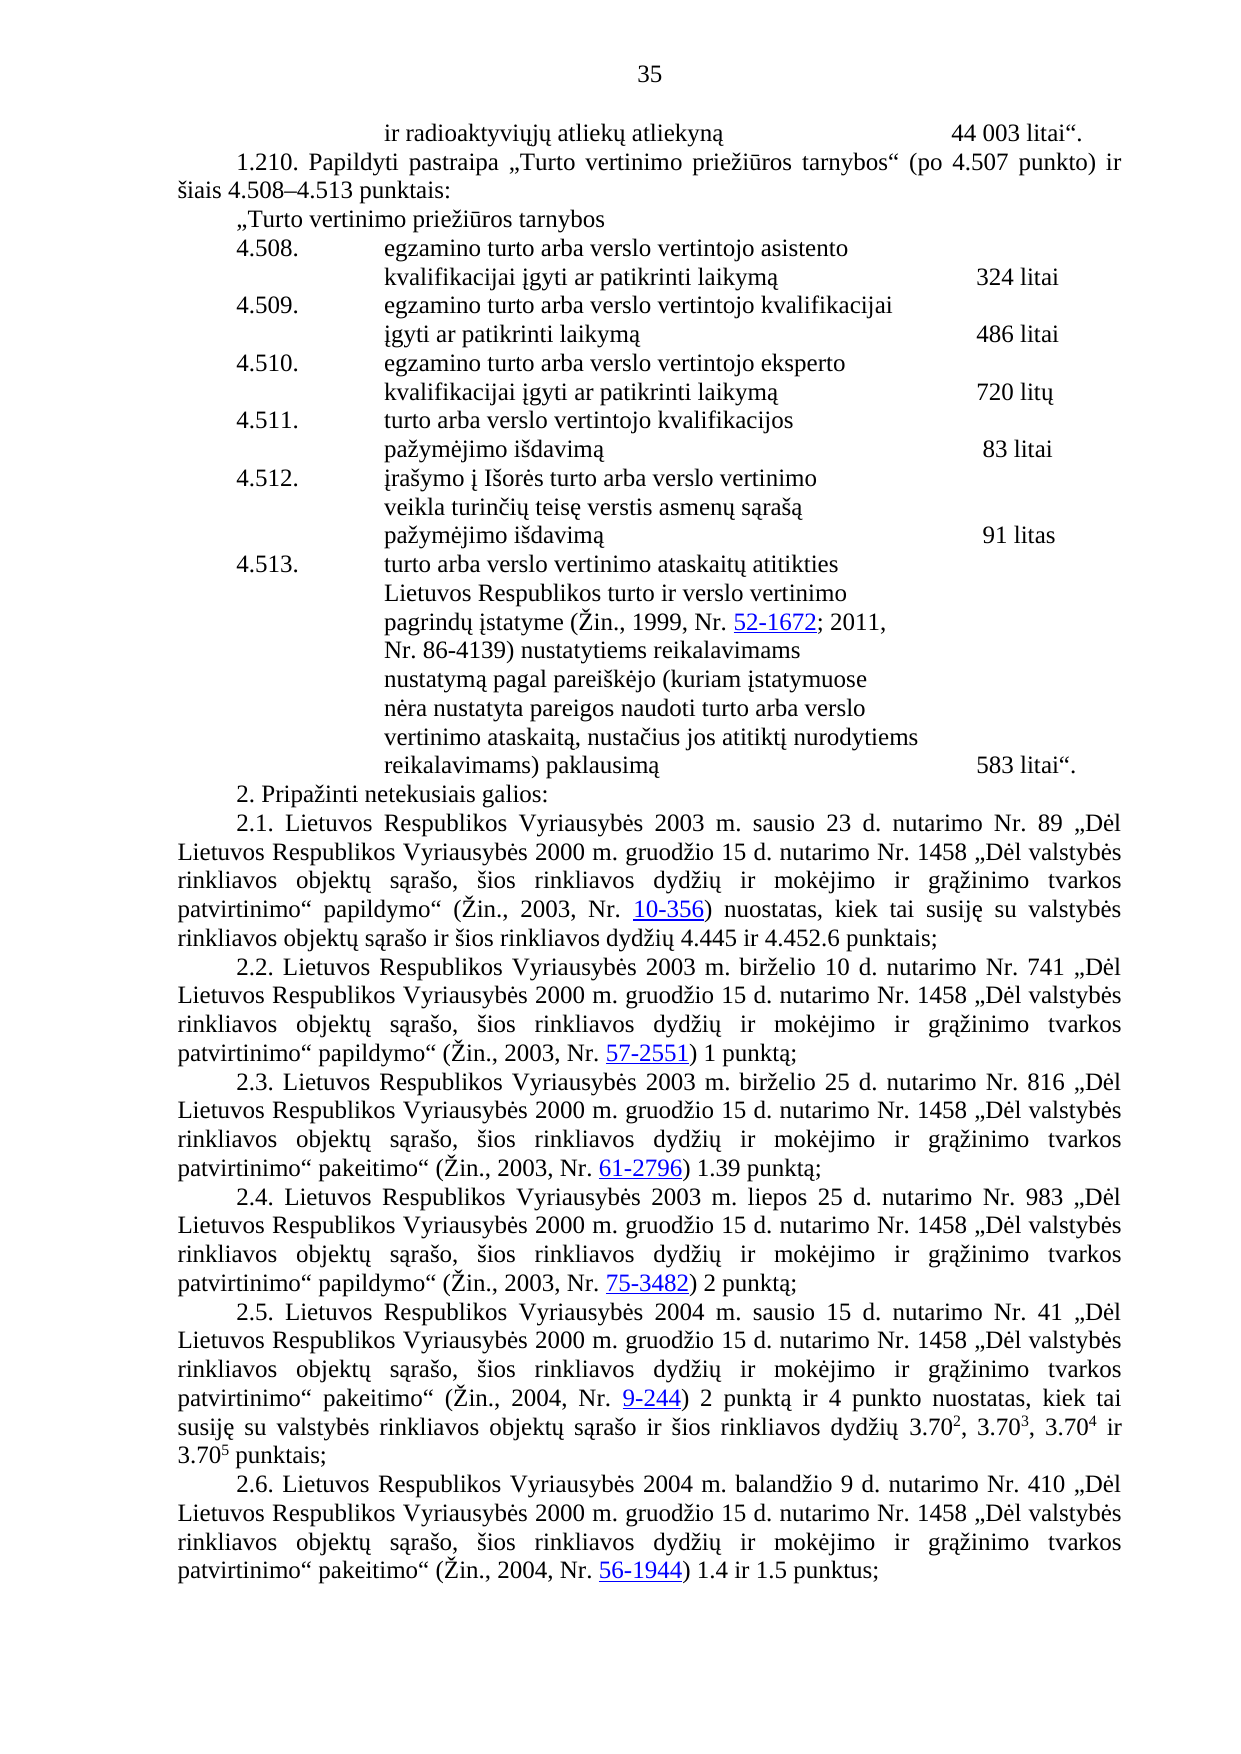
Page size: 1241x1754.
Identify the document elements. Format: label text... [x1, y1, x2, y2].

text pažymėjimo išdavimą 91 litas [177, 521, 1122, 549]
text nustatymą pagal pareiškėjo (kuriam įstatymuose [177, 664, 1122, 693]
text nėra nustatyta pareigos naudoti turto arba verslo [177, 693, 1122, 722]
text 2.6. Lietuvos Respublikos Vyriausybės 2004 m. balandžio 9 d. nutarimo Nr. 410 „Dėl Lietuvos Respublikos Vyriausybės 2000 m. gruodžio 15 d. nutarimo Nr. 1458 „Dėl valstybės rinkliavos objektų sąrašo, šios rinkliavos dydžių ir mokėjimo ir grąžinimo tvarkos patvirtinimo“ pakeitimo“ (Žin., 2004, Nr. 56-1944) 1.4 ir 1.5 punktus; [177, 1469, 1122, 1584]
text 1.210. Papildyti pastraipa „Turto vertinimo priežiūros tarnybos“ (po 4.507 punkto) ir šiais 4.508–4.513 punktais: [177, 147, 1122, 204]
text 2.2. Lietuvos Respublikos Vyriausybės 2003 m. birželio 10 d. nutarimo Nr. 741 „Dėl Lietuvos Respublikos Vyriausybės 2000 m. gruodžio 15 d. nutarimo Nr. 1458 „Dėl valstybės rinkliavos objektų sąrašo, šios rinkliavos dydžių ir mokėjimo ir grąžinimo tvarkos patvirtinimo“ papildymo“ (Žin., 2003, Nr. 57-2551) 1 punktą; [177, 952, 1122, 1067]
text 2.4. Lietuvos Respublikos Vyriausybės 2003 m. liepos 25 d. nutarimo Nr. 983 „Dėl Lietuvos Respublikos Vyriausybės 2000 m. gruodžio 15 d. nutarimo Nr. 1458 „Dėl valstybės rinkliavos objektų sąrašo, šios rinkliavos dydžių ir mokėjimo ir grąžinimo tvarkos patvirtinimo“ papildymo“ (Žin., 2003, Nr. 75-3482) 2 punktą; [177, 1182, 1122, 1297]
text 2.5. Lietuvos Respublikos Vyriausybės 2004 m. sausio 15 d. nutarimo Nr. 41 „Dėl Lietuvos Respublikos Vyriausybės 2000 m. gruodžio 15 d. nutarimo Nr. 1458 „Dėl valstybės rinkliavos objektų sąrašo, šios rinkliavos dydžių ir mokėjimo ir grąžinimo tvarkos patvirtinimo“ pakeitimo“ (Žin., 2004, Nr. 9-244) 2 punktą ir 4 punkto nuostatas, kiek tai susiję su valstybės rinkliavos objektų sąrašo ir šios rinkliavos dydžių 3.702, 3.703, 3.704 ir 3.705 punktais; [177, 1297, 1122, 1469]
text 4.513. turto arba verslo vertinimo ataskaitų atitikties [177, 549, 1122, 578]
text 4.508. egzamino turto arba verslo vertintojo asistento [177, 233, 1122, 262]
text vertinimo ataskaitą, nustačius jos atitiktį nurodytiems [177, 722, 1122, 751]
text kvalifikacijai įgyti ar patikrinti laikymą 720 litų [177, 377, 1122, 406]
text 2. Pripažinti netekusiais galios: [177, 779, 1122, 808]
text įgyti ar patikrinti laikymą 486 litai [177, 319, 1122, 348]
text 4.509. egzamino turto arba verslo vertintojo kvalifikacijai [177, 291, 1122, 319]
text pagrindų įstatyme (Žin., 1999, Nr. 52-1672; 2011, [177, 607, 1122, 636]
text 4.512. įrašymo į Išorės turto arba verslo vertinimo [177, 463, 1122, 492]
text 4.511. turto arba verslo vertintojo kvalifikacijos [177, 406, 1122, 434]
text kvalifikacijai įgyti ar patikrinti laikymą 324 litai [177, 262, 1122, 291]
text „Turto vertinimo priežiūros tarnybos [177, 204, 1122, 233]
text ir radioaktyviųjų atliekų atliekyną 44 003 litai“. [177, 118, 1122, 147]
text veikla turinčių teisę verstis asmenų sąrašą [177, 492, 1122, 521]
text Lietuvos Respublikos turto ir verslo vertinimo [177, 578, 1122, 607]
text reikalavimams) paklausimą 583 litai“. [177, 751, 1122, 779]
text pažymėjimo išdavimą 83 litai [177, 434, 1122, 463]
text 2.1. Lietuvos Respublikos Vyriausybės 2003 m. sausio 23 d. nutarimo Nr. 89 „Dėl Lietuvos Respublikos Vyriausybės 2000 m. gruodžio 15 d. nutarimo Nr. 1458 „Dėl valstybės rinkliavos objektų sąrašo, šios rinkliavos dydžių ir mokėjimo ir grąžinimo tvarkos patvirtinimo“ papildymo“ (Žin., 2003, Nr. 10-356) nuostatas, kiek tai susiję su valstybės rinkliavos objektų sąrašo ir šios rinkliavos dydžių 4.445 ir 4.452.6 punktais; [177, 808, 1122, 952]
text 2.3. Lietuvos Respublikos Vyriausybės 2003 m. birželio 25 d. nutarimo Nr. 816 „Dėl Lietuvos Respublikos Vyriausybės 2000 m. gruodžio 15 d. nutarimo Nr. 1458 „Dėl valstybės rinkliavos objektų sąrašo, šios rinkliavos dydžių ir mokėjimo ir grąžinimo tvarkos patvirtinimo“ pakeitimo“ (Žin., 2003, Nr. 61-2796) 1.39 punktą; [177, 1067, 1122, 1182]
text Nr. 86-4139) nustatytiems reikalavimams [177, 636, 1122, 664]
text 4.510. egzamino turto arba verslo vertintojo eksperto [177, 348, 1122, 377]
